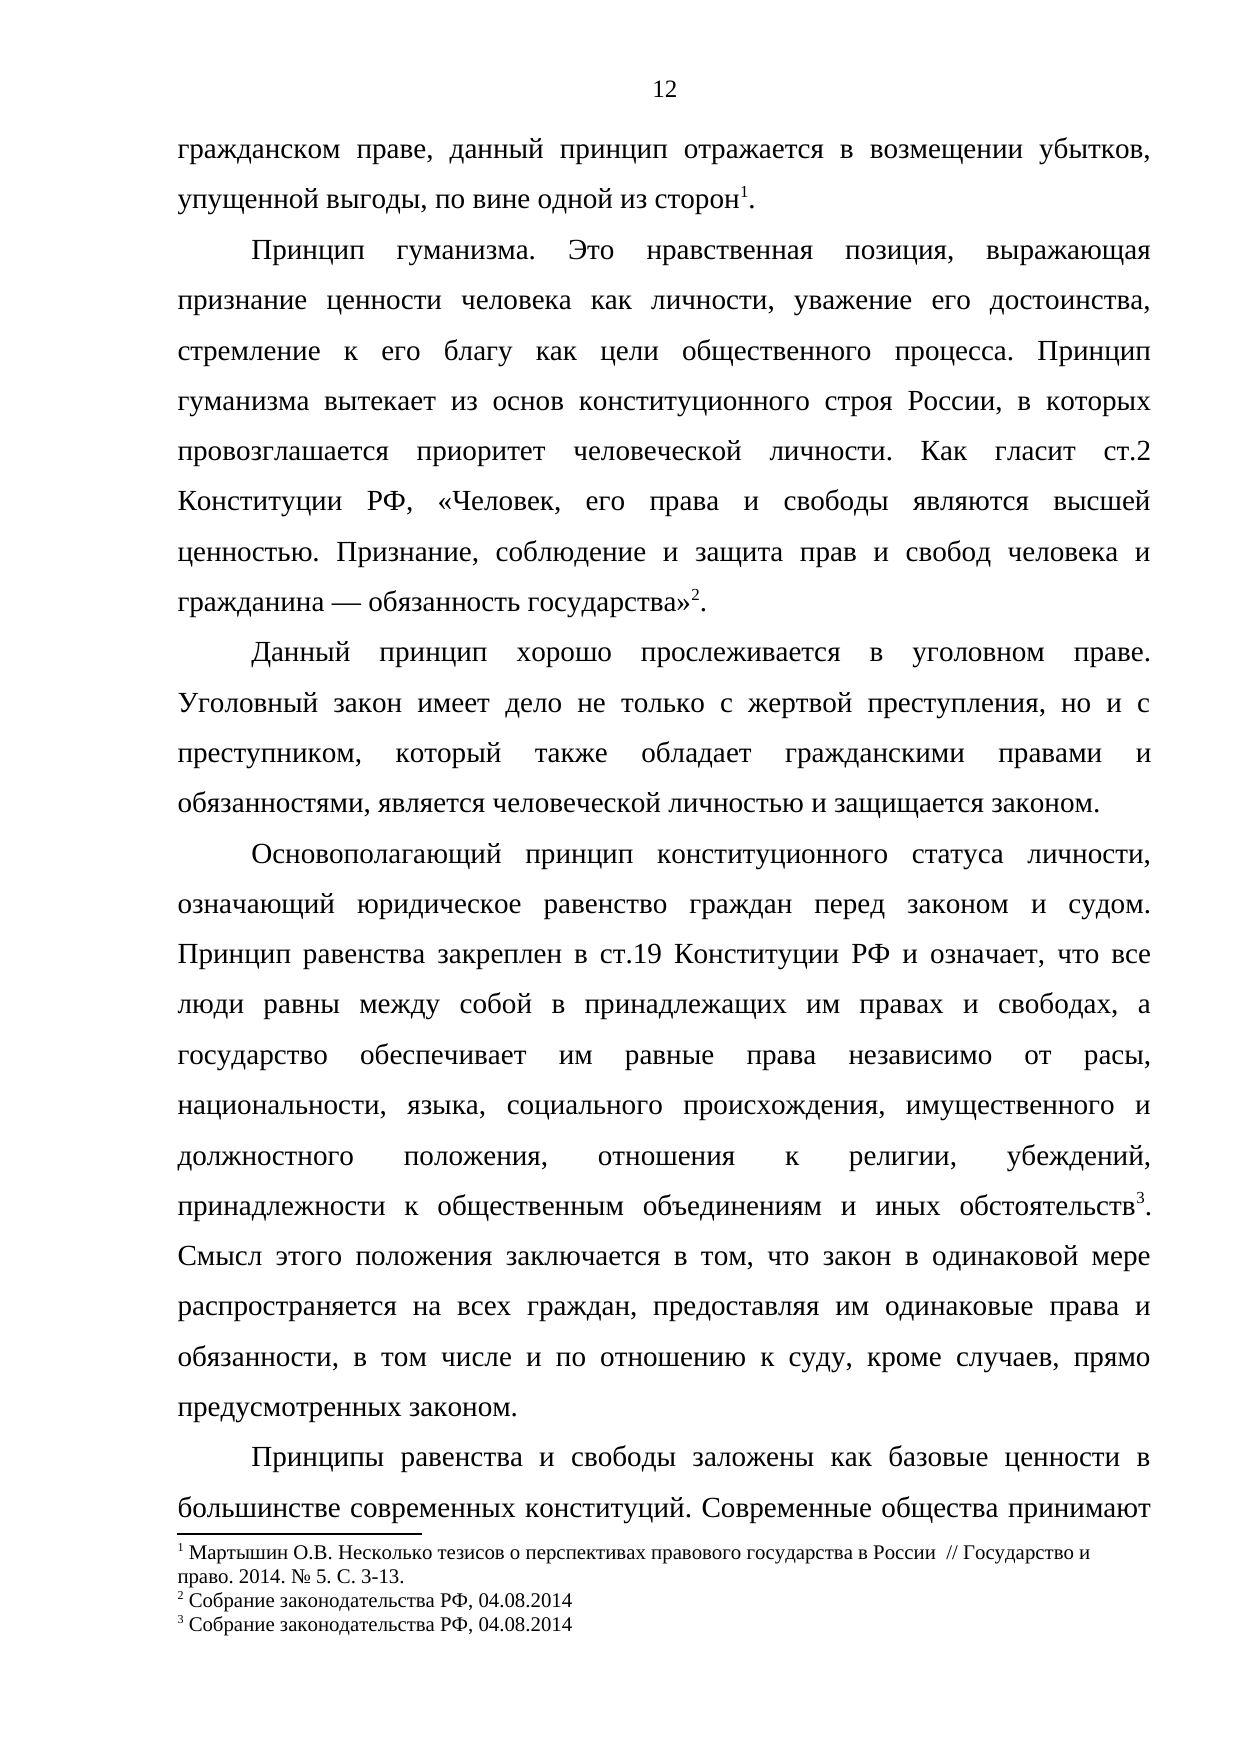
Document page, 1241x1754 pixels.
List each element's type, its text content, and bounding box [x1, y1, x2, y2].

text Данный принцип хорошо прослеживается в уголовном праве. Уголовный закон имеет дело не только с жертвой преступления, но и с преступником, который также обладает гражданскими правами и обязанностями, является человеческой личностью и защищается законом. [177, 634, 1152, 819]
text гражданском праве, данный принцип отражается в возмещении убытков, упущенной выгоды, по вине одной из сторон. [177, 131, 1152, 215]
text Мартышин О.В. Несколько тезисов о перспективах правового государства в России // Государство и право. 2014. № 5. С. 3-13. [177, 1539, 1152, 1588]
text Принципы равенства и свободы заложены как базовые ценности в большинстве современных конституций. Современные общества принимают [177, 1439, 1152, 1523]
text Собрание законодательства РФ, 04.08.2014 [177, 1612, 1152, 1636]
text Основополагающий принцип конституционного статуса личности, означающий юридическое равенство граждан перед законом и судом. Принцип равенства закреплен в ст.19 Конституции РФ и означает, что все люди равны между собой в принадлежащих им правах и свободах, а государство обеспечивает им равные права независимо от расы, национальности, языка, социального происхождения, имущественного и должностного положения, отношения к религии, убеждений, принадлежности к общественным объединениям и иных обстоятельств. Смысл этого положения заключается в том, что закон в одинаковой мере распространяется на всех граждан, предоставляя им одинаковые права и обязанности, в том числе и по отношению к суду, кроме случаев, прямо предусмотренных законом. [177, 836, 1152, 1423]
text Принцип гуманизма. Это нравственная позиция, выражающая признание ценности человека как личности, уважение его достоинства, стремление к его благу как цели общественного процесса. Принцип гуманизма вытекает из основ конституционного строя России, в которых провозглашается приоритет человеческой личности. Как гласит ст.2 Конституции РФ, «Человек, его права и свободы являются высшей ценностью. Признание, соблюдение и защита прав и свобод человека и гражданина — обязанность государства». [177, 232, 1152, 618]
text Собрание законодательства РФ, 04.08.2014 [177, 1588, 1152, 1612]
